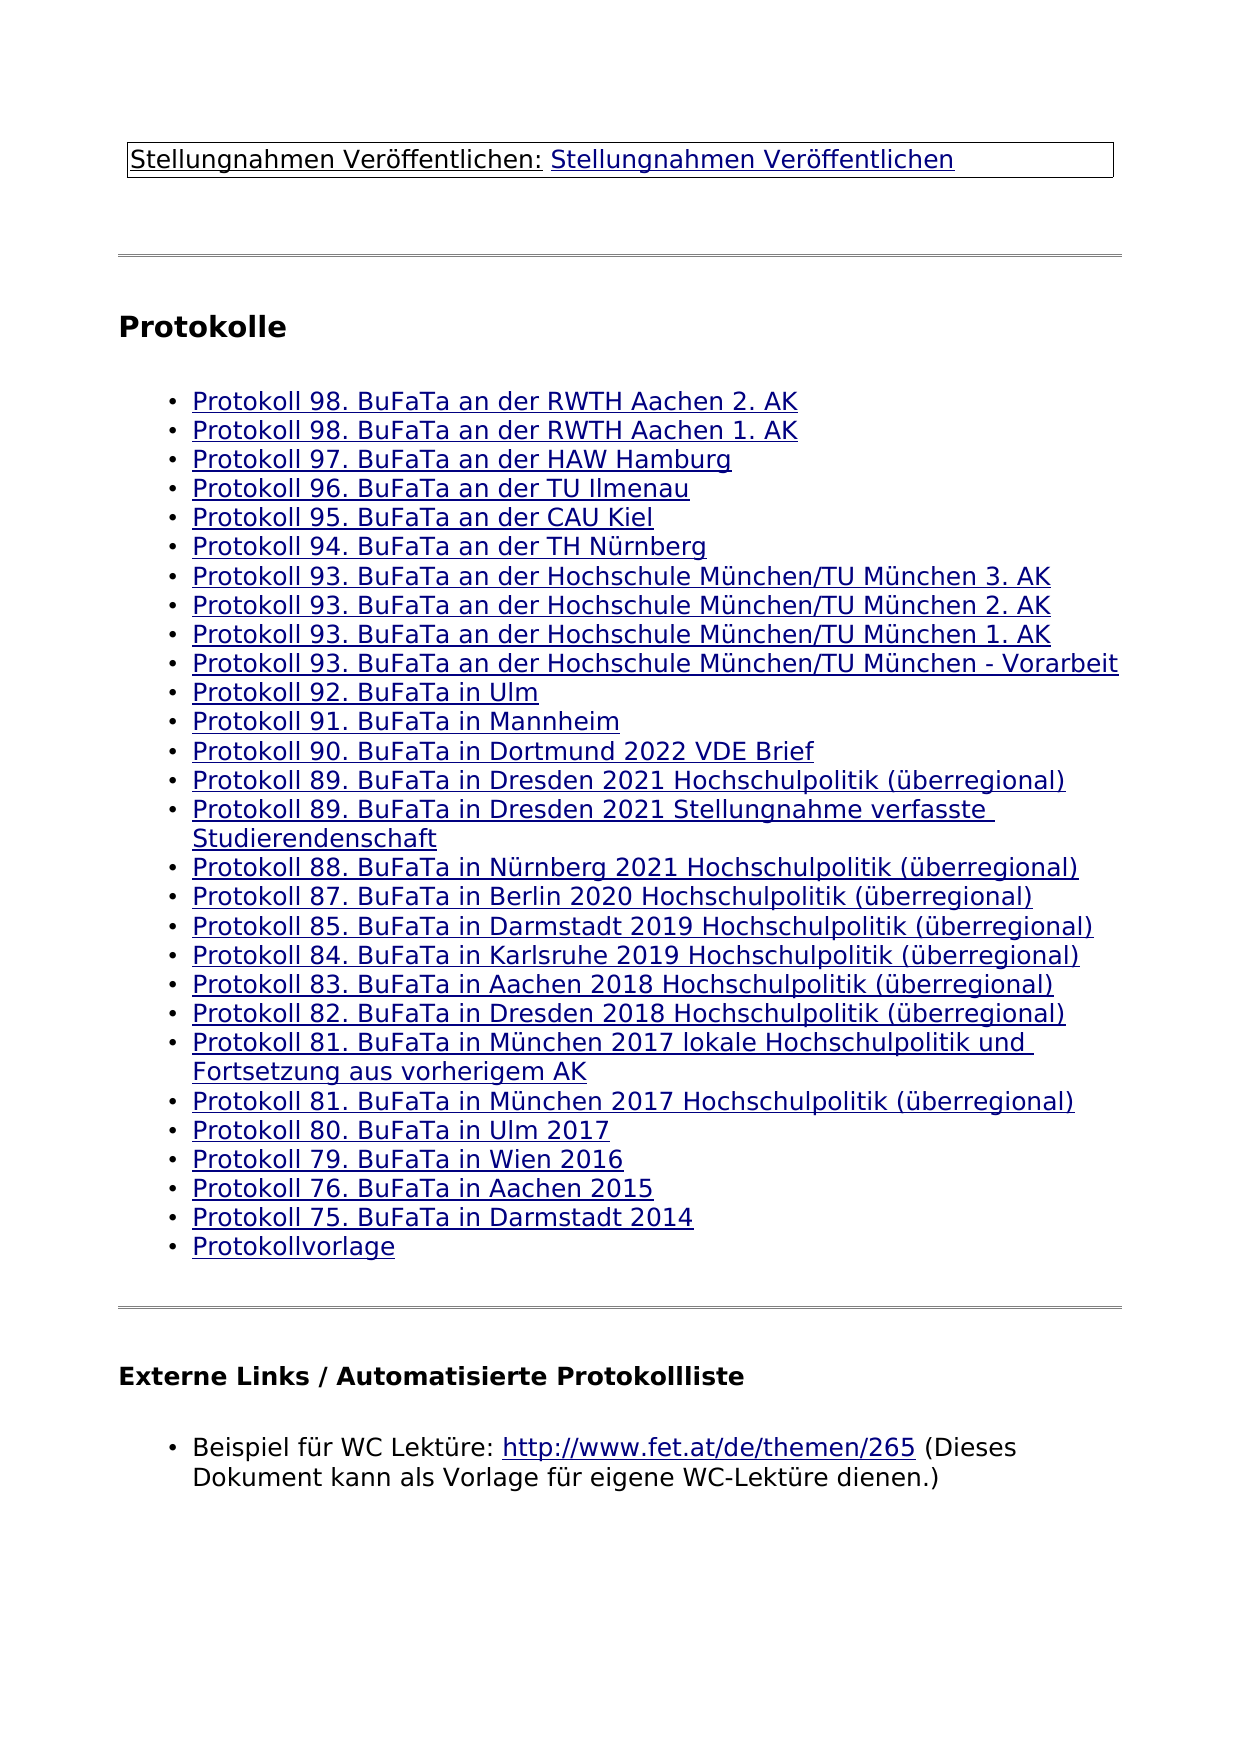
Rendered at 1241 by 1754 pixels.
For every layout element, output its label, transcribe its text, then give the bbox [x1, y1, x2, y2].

list Protokoll 93. BuFaTa an der Hochschule München/TU München 2. AK [177, 591, 1122, 620]
list Protokollvorlage [177, 1232, 1122, 1262]
subtitle Externe Links / Automatisierte Protokollliste [118, 1362, 1122, 1392]
list Protokoll 76. BuFaTa in Aachen 2015 [177, 1174, 1122, 1203]
list Beispiel für WC Lektüre: http://www.fet.at/de/themen/265 (Dieses Dokument kann als Vorlage für eigene WC-Lektüre dienen.) [177, 1434, 1122, 1492]
subtitle Protokolle [118, 311, 1122, 345]
list Protokoll 94. BuFaTa an der TH Nürnberg [177, 532, 1122, 562]
list Protokoll 89. BuFaTa in Dresden 2021 Stellungnahme verfasste Studierendenschaft [177, 795, 1122, 853]
list Protokoll 92. BuFaTa in Ulm [177, 678, 1122, 707]
list Protokoll 75. BuFaTa in Darmstadt 2014 [177, 1203, 1122, 1232]
list Protokoll 98. BuFaTa an der RWTH Aachen 2. AK [177, 387, 1122, 416]
list Protokoll 85. BuFaTa in Darmstadt 2019 Hochschulpolitik (überregional) [177, 912, 1122, 941]
table_header Stellungnahmen Veröffentlichen: Stellungnahmen Veröffentlichen [128, 143, 1113, 177]
list Protokoll 91. BuFaTa in Mannheim [177, 707, 1122, 737]
list Protokoll 83. BuFaTa in Aachen 2018 Hochschulpolitik (überregional) [177, 970, 1122, 999]
list Protokoll 88. BuFaTa in Nürnberg 2021 Hochschulpolitik (überregional) [177, 853, 1122, 882]
list Protokoll 87. BuFaTa in Berlin 2020 Hochschulpolitik (überregional) [177, 882, 1122, 912]
list Protokoll 98. BuFaTa an der RWTH Aachen 1. AK [177, 416, 1122, 445]
list Protokoll 93. BuFaTa an der Hochschule München/TU München 3. AK [177, 562, 1122, 591]
list Protokoll 89. BuFaTa in Dresden 2021 Hochschulpolitik (überregional) [177, 766, 1122, 795]
list Protokoll 97. BuFaTa an der HAW Hamburg [177, 445, 1122, 474]
list Protokoll 79. BuFaTa in Wien 2016 [177, 1145, 1122, 1174]
list Protokoll 82. BuFaTa in Dresden 2018 Hochschulpolitik (überregional) [177, 999, 1122, 1028]
list Protokoll 84. BuFaTa in Karlsruhe 2019 Hochschulpolitik (überregional) [177, 941, 1122, 970]
list Protokoll 81. BuFaTa in München 2017 Hochschulpolitik (überregional) [177, 1087, 1122, 1116]
list Protokoll 90. BuFaTa in Dortmund 2022 VDE Brief [177, 737, 1122, 766]
list Protokoll 96. BuFaTa an der TU Ilmenau [177, 474, 1122, 503]
list Protokoll 93. BuFaTa an der Hochschule München/TU München - Vorarbeit [177, 649, 1122, 678]
list Protokoll 95. BuFaTa an der CAU Kiel [177, 503, 1122, 532]
list Protokoll 93. BuFaTa an der Hochschule München/TU München 1. AK [177, 620, 1122, 649]
list Protokoll 80. BuFaTa in Ulm 2017 [177, 1116, 1122, 1145]
list Protokoll 81. BuFaTa in München 2017 lokale Hochschulpolitik und Fortsetzung aus vorherigem AK [177, 1028, 1122, 1087]
